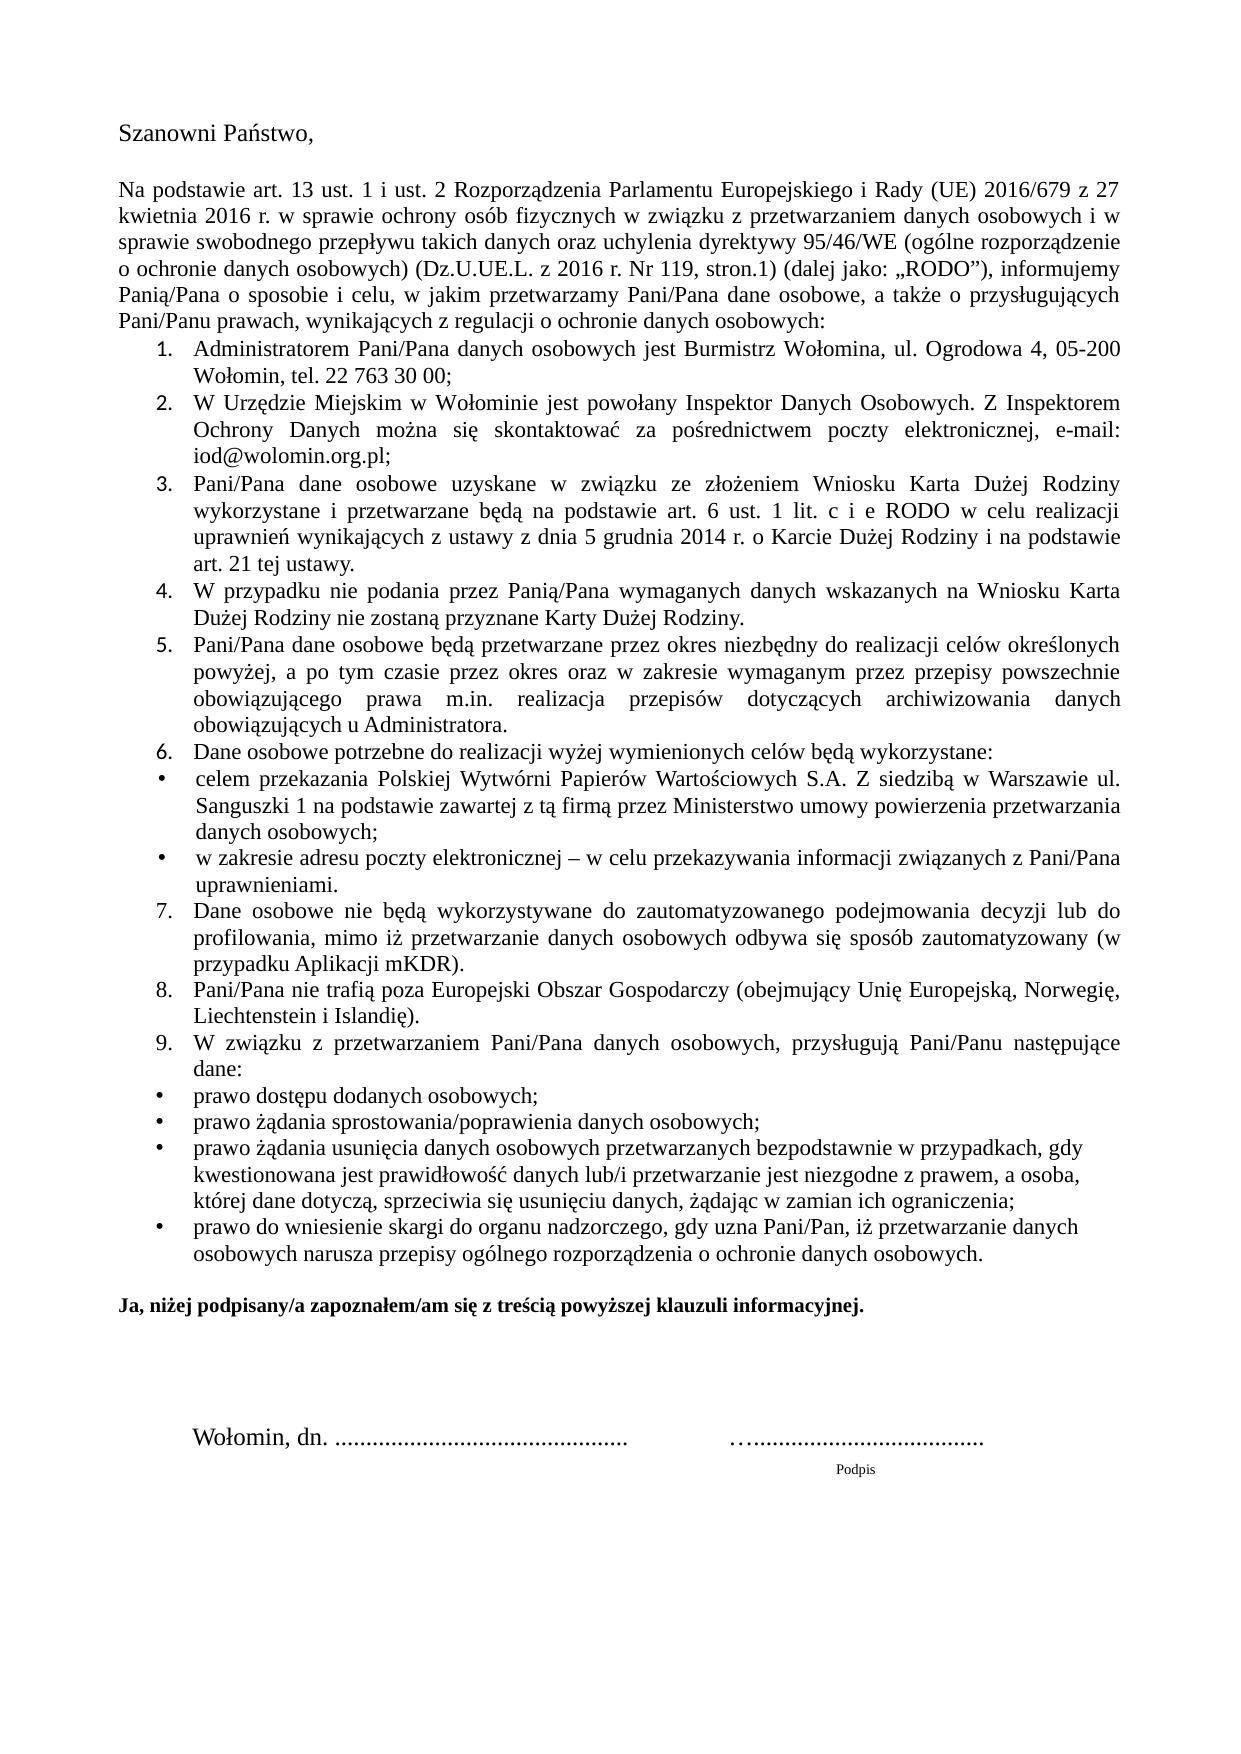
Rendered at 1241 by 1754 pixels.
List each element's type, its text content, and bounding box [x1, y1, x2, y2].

list Pani/Pana dane osobowe uzyskane w związku ze złożeniem Wniosku Karta Dużej Rodziny wykorzystane i przetwarzane będą na podstawie art. 6 ust. 1 lit. c i e RODO w celu realizacji uprawnień wynikających z ustawy z dnia 5 grudnia 2014 r. o Karcie Dużej Rodziny i na podstawie art. 21 tej ustawy. [156, 469, 1122, 576]
list Pani/Pana dane osobowe będą przetwarzane przez okres niezbędny do realizacji celów określonych powyżej, a po tym czasie przez okres oraz w zakresie wymaganym przez przepisy powszechnie obowiązującego prawa m.in. realizacja przepisów dotyczących archiwizowania danych obowiązujących u Administratora. [156, 630, 1122, 737]
text Podpis [118, 1451, 1122, 1480]
list Dane osobowe potrzebne do realizacji wyżej wymienionych celów będą wykorzystane: [156, 737, 1122, 765]
list W związku z przetwarzaniem Pani/Pana danych osobowych, przysługują Pani/Panu następujące dane: [156, 1029, 1122, 1082]
list Dane osobowe nie będą wykorzystywane do zautomatyzowanego podejmowania decyzji lub do profilowania, mimo iż przetwarzanie danych osobowych odbywa się sposób zautomatyzowany (w przypadku Aplikacji mKDR). [156, 897, 1122, 976]
list w zakresie adresu poczty elektronicznej – w celu przekazywania informacji związanych z Pani/Pana uprawnieniami. [158, 844, 1122, 897]
text Ja, niżej podpisany/a zapoznałem/am się z treścią powyższej klauzuli informacyjnej. [118, 1292, 1122, 1317]
text Na podstawie art. 13 ust. 1 i ust. 2 Rozporządzenia Parlamentu Europejskiego i Rady (UE) 2016/679 z 27 kwietnia 2016 r. w sprawie ochrony osób fizycznych w związku z przetwarzaniem danych osobowych i w sprawie swobodnego przepływu takich danych oraz uchylenia dyrektywy 95/46/WE (ogólne rozporządzenie o ochronie danych osobowych) (Dz.U.UE.L. z 2016 r. Nr 119, stron.1) (dalej jako: „RODO”), informujemy Panią/Pana o sposobie i celu, w jakim przetwarzamy Pani/Pana dane osobowe, a także o przysługujących Pani/Panu prawach, wynikających z regulacji o ochronie danych osobowych: [118, 176, 1122, 334]
text Szanowni Państwo, [118, 118, 1122, 147]
list prawo dostępu dodanych osobowych; [156, 1082, 1122, 1108]
list prawo żądania usunięcia danych osobowych przetwarzanych bezpodstawnie w przypadkach, gdy kwestionowana jest prawidłowość danych lub/i przetwarzanie jest niezgodne z prawem, a osoba, której dane dotyczą, sprzeciwia się usunięciu danych, żądając w zamian ich ograniczenia; [156, 1134, 1122, 1213]
list celem przekazania Polskiej Wytwórni Papierów Wartościowych S.A. Z siedzibą w Warszawie ul. Sanguszki 1 na podstawie zawartej z tą firmą przez Ministerstwo umowy powierzenia przetwarzania danych osobowych; [158, 765, 1122, 844]
list prawo do wniesienie skargi do organu nadzorczego, gdy uzna Pani/Pan, iż przetwarzanie danych osobowych narusza przepisy ogólnego rozporządzenia o ochronie danych osobowych. [156, 1213, 1122, 1266]
list W przypadku nie podania przez Panią/Pana wymaganych danych wskazanych na Wniosku Karta Dużej Rodziny nie zostaną przyznane Karty Dużej Rodziny. [156, 576, 1122, 630]
text Wołomin, dn. ............................................... …..................................... [118, 1422, 1122, 1451]
list Pani/Pana nie trafią poza Europejski Obszar Gospodarczy (obejmujący Unię Europejską, Norwegię, Liechtenstein i Islandię). [156, 976, 1122, 1029]
list prawo żądania sprostowania/poprawienia danych osobowych; [156, 1108, 1122, 1134]
list W Urzędzie Miejskim w Wołominie jest powołany Inspektor Danych Osobowych. Z Inspektorem Ochrony Danych można się skontaktować za pośrednictwem poczty elektronicznej, e-mail: iod@wolomin.org.pl; [156, 388, 1122, 469]
list Administratorem Pani/Pana danych osobowych jest Burmistrz Wołomina, ul. Ogrodowa 4, 05-200 Wołomin, tel. 22 763 30 00; [156, 334, 1122, 388]
